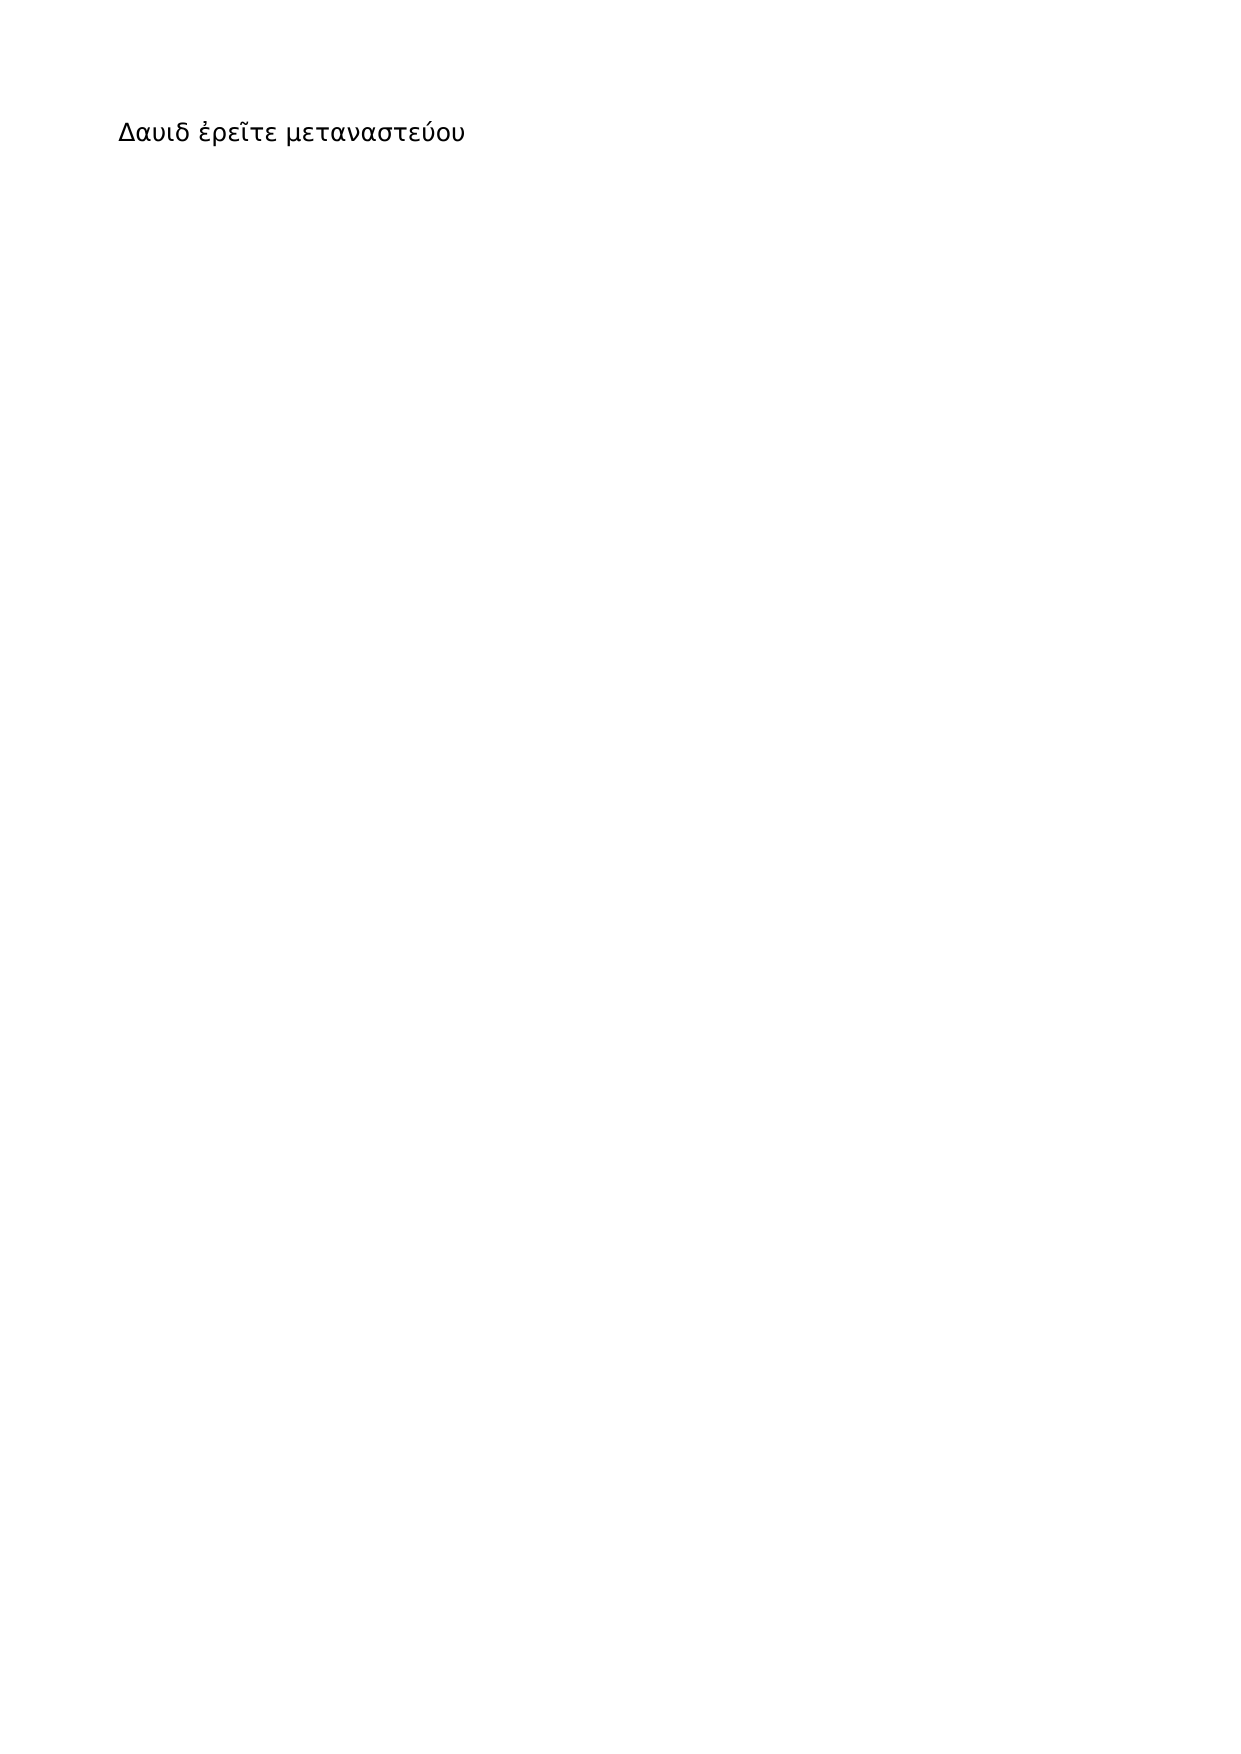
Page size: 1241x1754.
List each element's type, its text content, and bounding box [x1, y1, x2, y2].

text Δαυιδ ἐρεῖτε μεταναστεύου [118, 118, 1122, 147]
